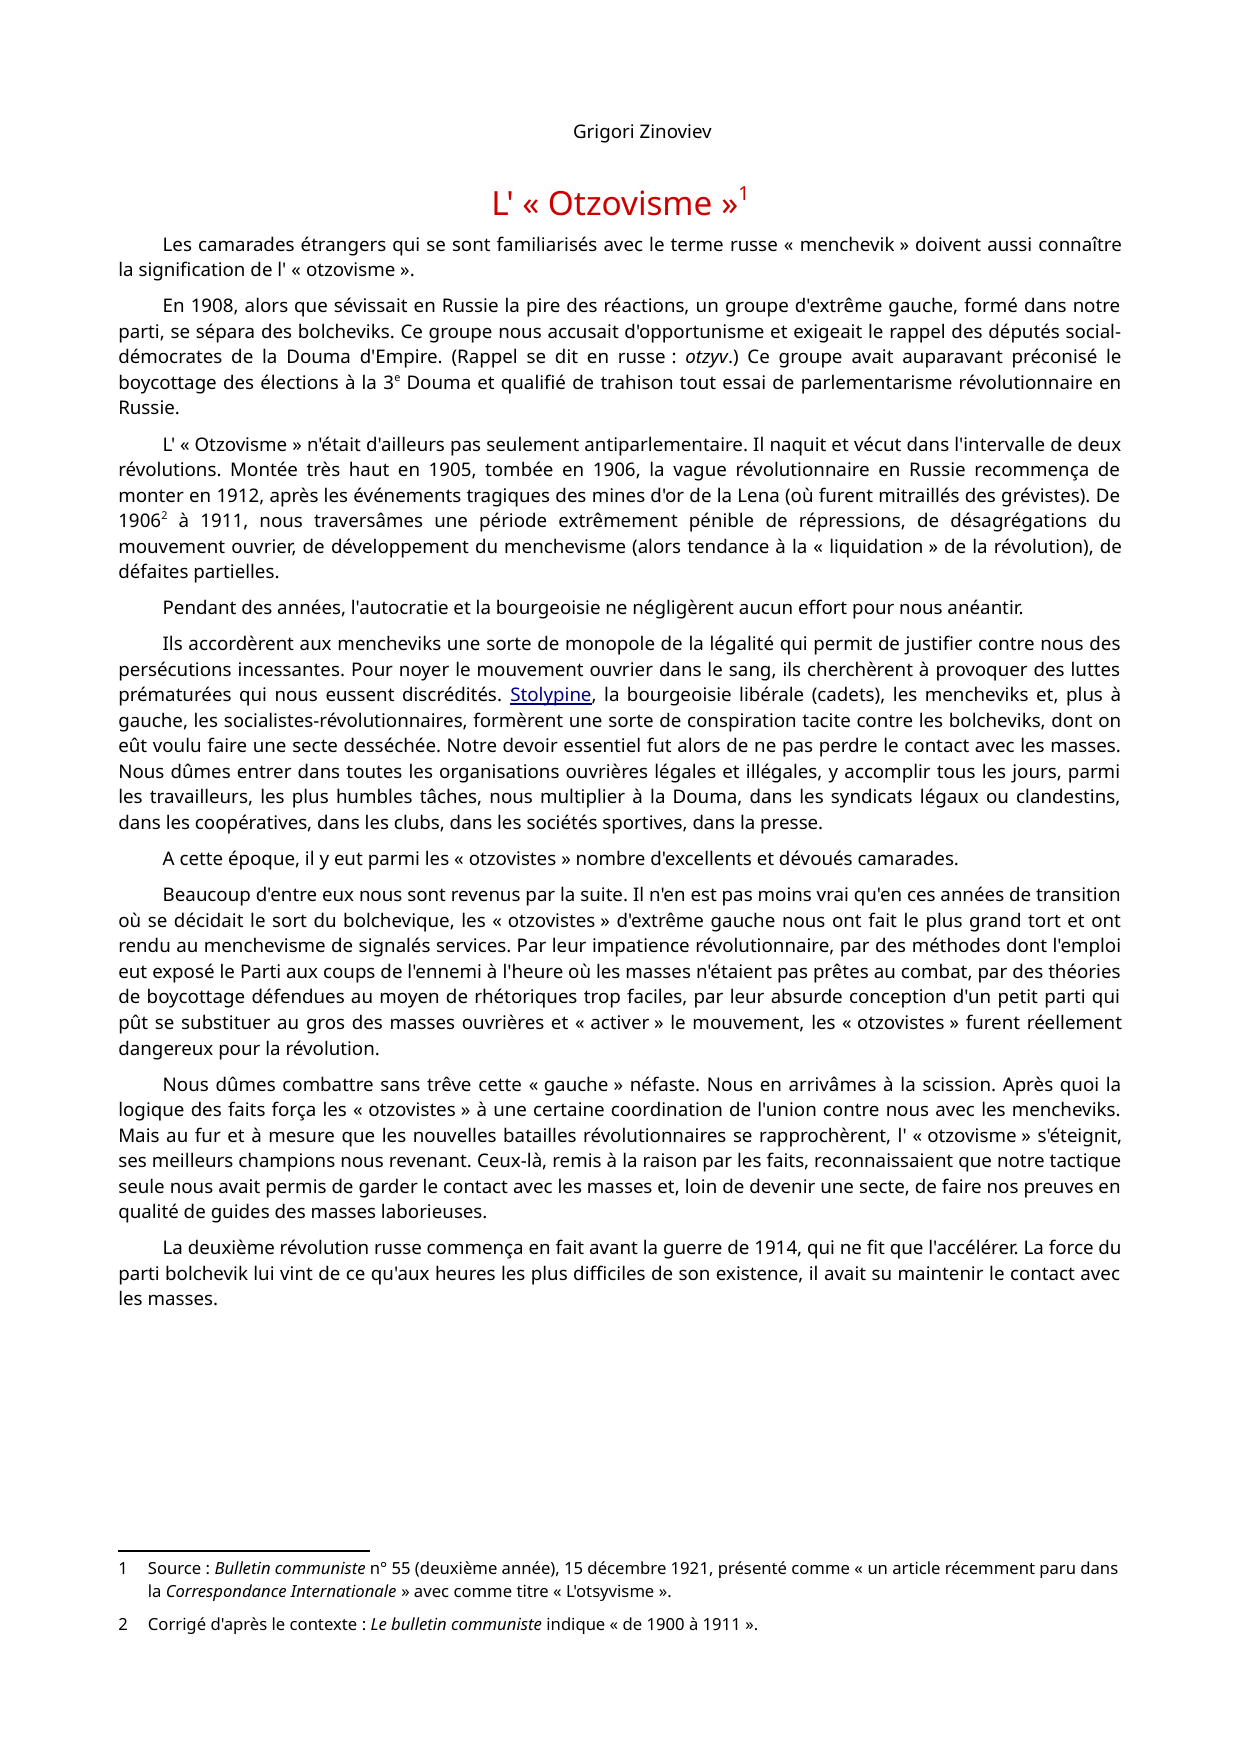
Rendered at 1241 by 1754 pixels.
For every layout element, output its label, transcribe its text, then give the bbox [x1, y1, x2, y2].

text L' « Otzovisme » n'était d'ailleurs pas seulement antiparlementaire. Il naquit et vécut dans l'intervalle de deux révolutions. Montée très haut en 1905, tombée en 1906, la vague révolutionnaire en Russie recommença de monter en 1912, après les événements tragiques des mines d'or de la Lena (où furent mitraillés des grévistes). De 1906 à 1911, nous traversâmes une période extrêmement pénible de répressions, de désagrégations du mouvement ouvrier, de développement du menchevisme (alors tendance à la « liquidation » de la révolution), de défaites partielles. [118, 431, 1122, 584]
text Nous dûmes combattre sans trêve cette « gauche » néfaste. Nous en arrivâmes à la scission. Après quoi la logique des faits força les « otzovistes » à une certaine coordination de l'union contre nous avec les mencheviks. Mais au fur et à mesure que les nouvelles batailles révolutionnaires se rapprochèrent, l' « otzovisme » s'éteignit, ses meilleurs champions nous revenant. Ceux-là, remis à la raison par les faits, reconnaissaient que notre tactique seule nous avait permis de garder le contact avec les masses et, loin de devenir une secte, de faire nos preuves en qualité de guides des masses laborieuses. [118, 1071, 1122, 1224]
text La deuxième révolution russe commença en fait avant la guerre de 1914, qui ne fit que l'accélérer. La force du parti bolchevik lui vint de ce qu'aux heures les plus difficiles de son existence, il avait su maintenir le contact avec les masses. [118, 1235, 1122, 1311]
text Grigori Zinoviev [118, 118, 1122, 144]
text Pendant des années, l'autocratie et la bourgeoisie ne négligèrent aucun effort pour nous anéantir. [118, 594, 1122, 620]
text Source : Bulletin communiste n° 55 (deuxième année), 15 décembre 1921, présenté comme « un article récemment paru dans la Correspondance Internationale » avec comme titre « L'otsyvisme ». [118, 1557, 1122, 1602]
subtitle L' « Otzovisme » [118, 179, 1122, 225]
text Les camarades étrangers qui se sont familiarisés avec le terme russe « menchevik » doivent aussi connaître la signification de l' « otzovisme ». [118, 231, 1122, 282]
text En 1908, alors que sévissait en Russie la pire des réactions, un groupe d'extrême gauche, formé dans notre parti, se sépara des bolcheviks. Ce groupe nous accusait d'opportunisme et exigeait le rappel des députés social-démocrates de la Douma d'Empire. (Rappel se dit en russe : otzyv.) Ce groupe avait auparavant préconisé le boycottage des élections à la 3e Douma et qualifié de trahison tout essai de parlementarisme révolutionnaire en Russie. [118, 293, 1122, 420]
text Corrigé d'après le contexte : Le bulletin communiste indique « de 1900 à 1911 ». [118, 1613, 1122, 1636]
text A cette époque, il y eut parmi les « otzovistes » nombre d'excellents et dévoués camarades. [118, 846, 1122, 871]
text Beaucoup d'entre eux nous sont revenus par la suite. Il n'en est pas moins vrai qu'en ces années de transition où se décidait le sort du bolchevique, les « otzovistes » d'extrême gauche nous ont fait le plus grand tort et ont rendu au menchevisme de signalés services. Par leur impatience révolutionnaire, par des méthodes dont l'emploi eut exposé le Parti aux coups de l'ennemi à l'heure où les masses n'étaient pas prêtes au combat, par des théories de boycottage défendues au moyen de rhétoriques trop faciles, par leur absurde conception d'un petit parti qui pût se substituer au gros des masses ouvrières et « activer » le mouvement, les « otzovistes » furent réellement dangereux pour la révolution. [118, 882, 1122, 1060]
text Ils accordèrent aux mencheviks une sorte de monopole de la légalité qui permit de justifier contre nous des persécutions incessantes. Pour noyer le mouvement ouvrier dans le sang, ils cherchèrent à provoquer des luttes prématurées qui nous eussent discrédités. Stolypine, la bourgeoisie libérale (cadets), les mencheviks et, plus à gauche, les socialistes-révolutionnaires, formèrent une sorte de conspiration tacite contre les bolcheviks, dont on eût voulu faire une secte desséchée. Notre devoir essentiel fut alors de ne pas perdre le contact avec les masses. Nous dûmes entrer dans toutes les organisations ouvrières légales et illégales, y accomplir tous les jours, parmi les travailleurs, les plus humbles tâches, nous multiplier à la Douma, dans les syndicats légaux ou clandestins, dans les coopératives, dans les clubs, dans les sociétés sportives, dans la presse. [118, 631, 1122, 835]
